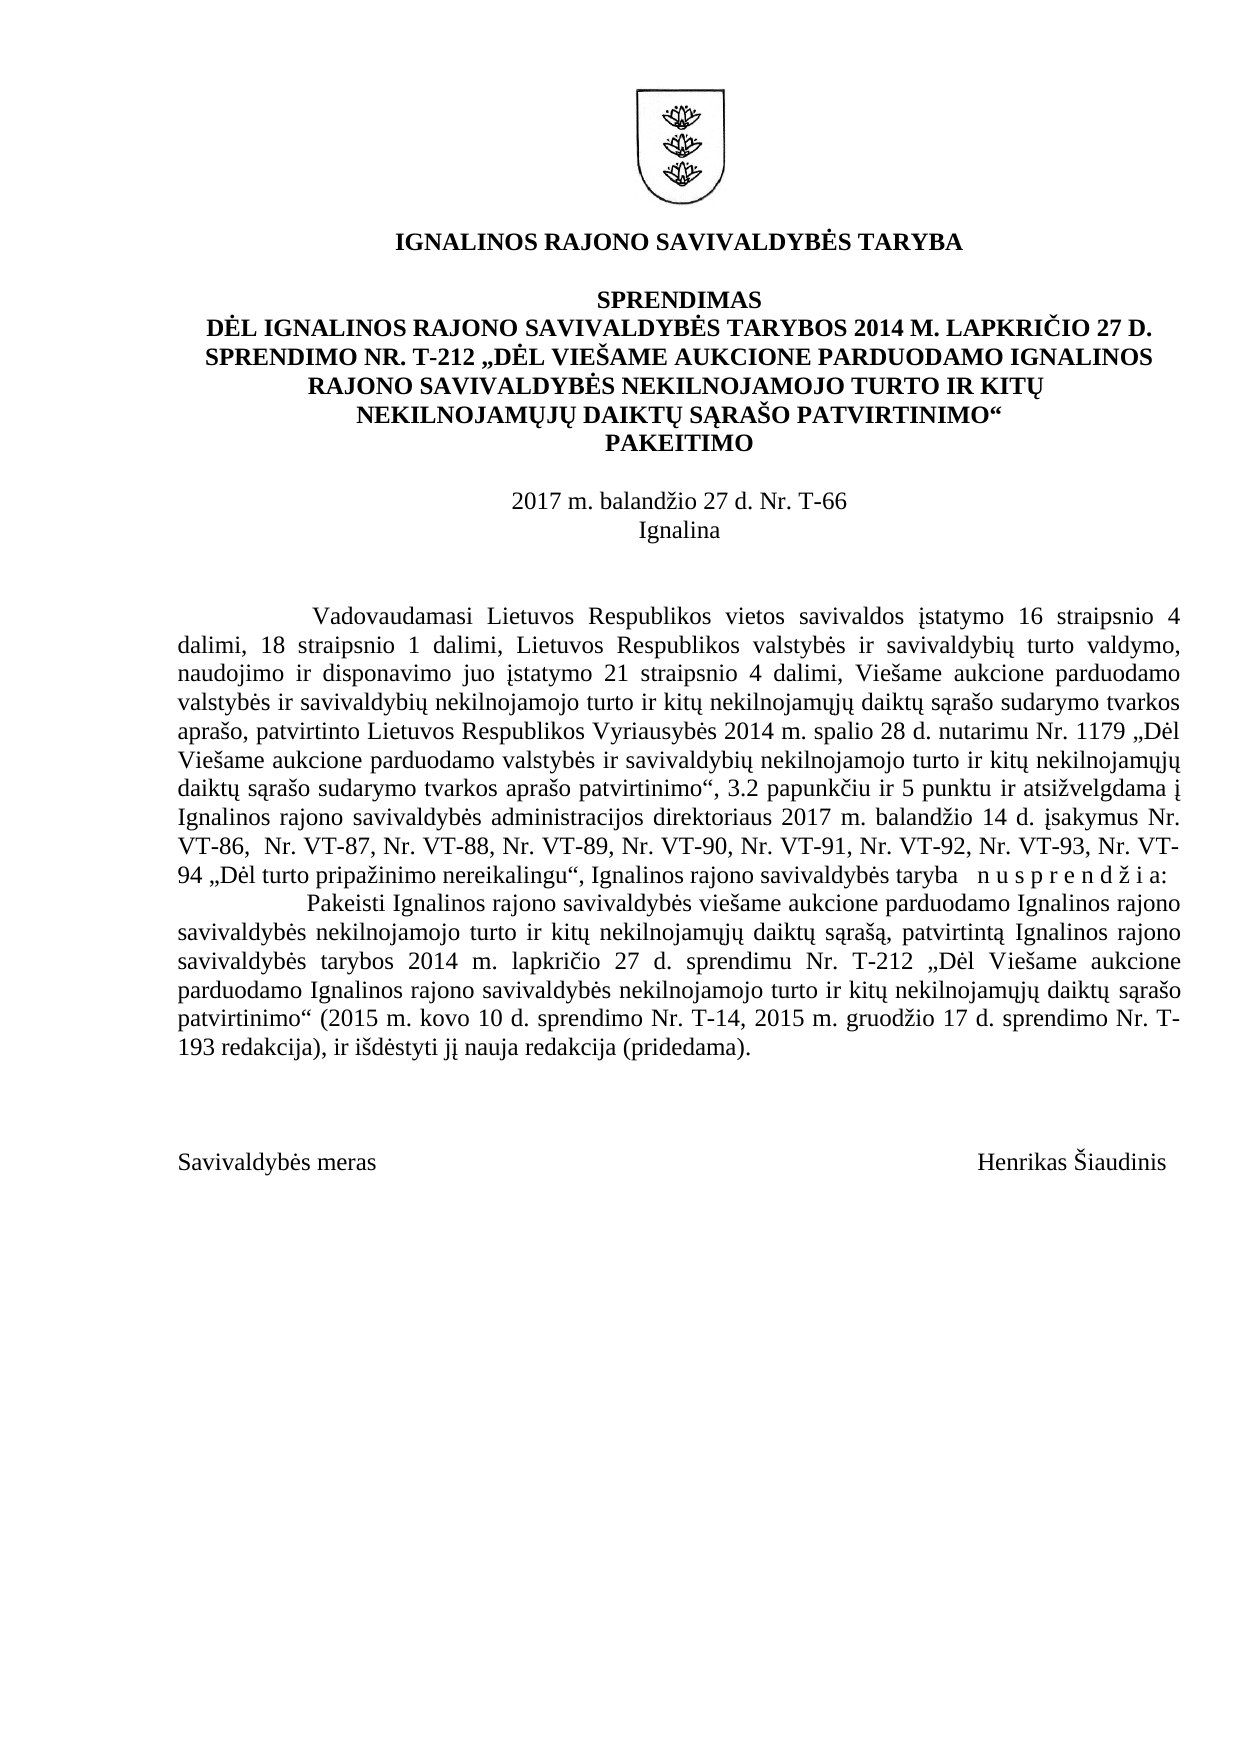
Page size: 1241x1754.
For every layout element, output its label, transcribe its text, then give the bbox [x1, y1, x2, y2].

text Vadovaudamasi Lietuvos Respublikos vietos savivaldos įstatymo 16 straipsnio 4 dalimi, 18 straipsnio 1 dalimi, Lietuvos Respublikos valstybės ir savivaldybių turto valdymo, naudojimo ir disponavimo juo įstatymo 21 straipsnio 4 dalimi, Viešame aukcione parduodamo valstybės ir savivaldybių nekilnojamojo turto ir kitų nekilnojamųjų daiktų sąrašo sudarymo tvarkos aprašo, patvirtinto Lietuvos Respublikos Vyriausybės 2014 m. spalio 28 d. nutarimu Nr. 1179 „Dėl Viešame aukcione parduodamo valstybės ir savivaldybių nekilnojamojo turto ir kitų nekilnojamųjų daiktų sąrašo sudarymo tvarkos aprašo patvirtinimo“, 3.2 papunkčiu ir 5 punktu ir atsižvelgdama į Ignalinos rajono savivaldybės administracijos direktoriaus 2017 m. balandžio 14 d. įsakymus Nr. VT-86, Nr. VT-87, Nr. VT-88, Nr. VT-89, Nr. VT-90, Nr. VT-91, Nr. VT-92, Nr. VT-93, Nr. VT-94 „Dėl turto pripažinimo nereikalingu“, Ignalinos rajono savivaldybės taryba n u s p r e n d ž i a: [177, 601, 1181, 888]
text Savivaldybės meras Henrikas Šiaudinis [177, 1147, 1181, 1176]
text 2017 m. balandžio 27 d. Nr. T-66 [177, 486, 1181, 515]
text IGNALINOS RAJONO SAVIVALDYBĖS TARYBA [177, 227, 1181, 256]
text Ignalina [177, 515, 1181, 543]
text nekilnojamųjų daiktų sąrašo patvirtinimo“ [177, 400, 1181, 428]
text PAKEITIMO [177, 428, 1181, 457]
text DĖL IGNALINOS RAJONO savivaldybės TARYBOs 2014 m. LAPKRIČIO 27 d. sprendimo NR. T-212 „Dėl Viešame aukcione parduodamo Ignalinos rajono savivaldybės nekilnojamojo turto ir kitų [177, 313, 1181, 400]
text SPRENDIMAS [177, 285, 1181, 313]
text Pakeisti Ignalinos rajono savivaldybės viešame aukcione parduodamo Ignalinos rajono savivaldybės nekilnojamojo turto ir kitų nekilnojamųjų daiktų sąrašą, patvirtintą Ignalinos rajono savivaldybės tarybos 2014 m. lapkričio 27 d. sprendimu Nr. T-212 „Dėl Viešame aukcione parduodamo Ignalinos rajono savivaldybės nekilnojamojo turto ir kitų nekilnojamųjų daiktų sąrašo patvirtinimo“ (2015 m. kovo 10 d. sprendimo Nr. T-14, 2015 m. gruodžio 17 d. sprendimo Nr. T-193 redakcija), ir išdėstyti jį nauja redakcija (pridedama). [177, 888, 1181, 1061]
